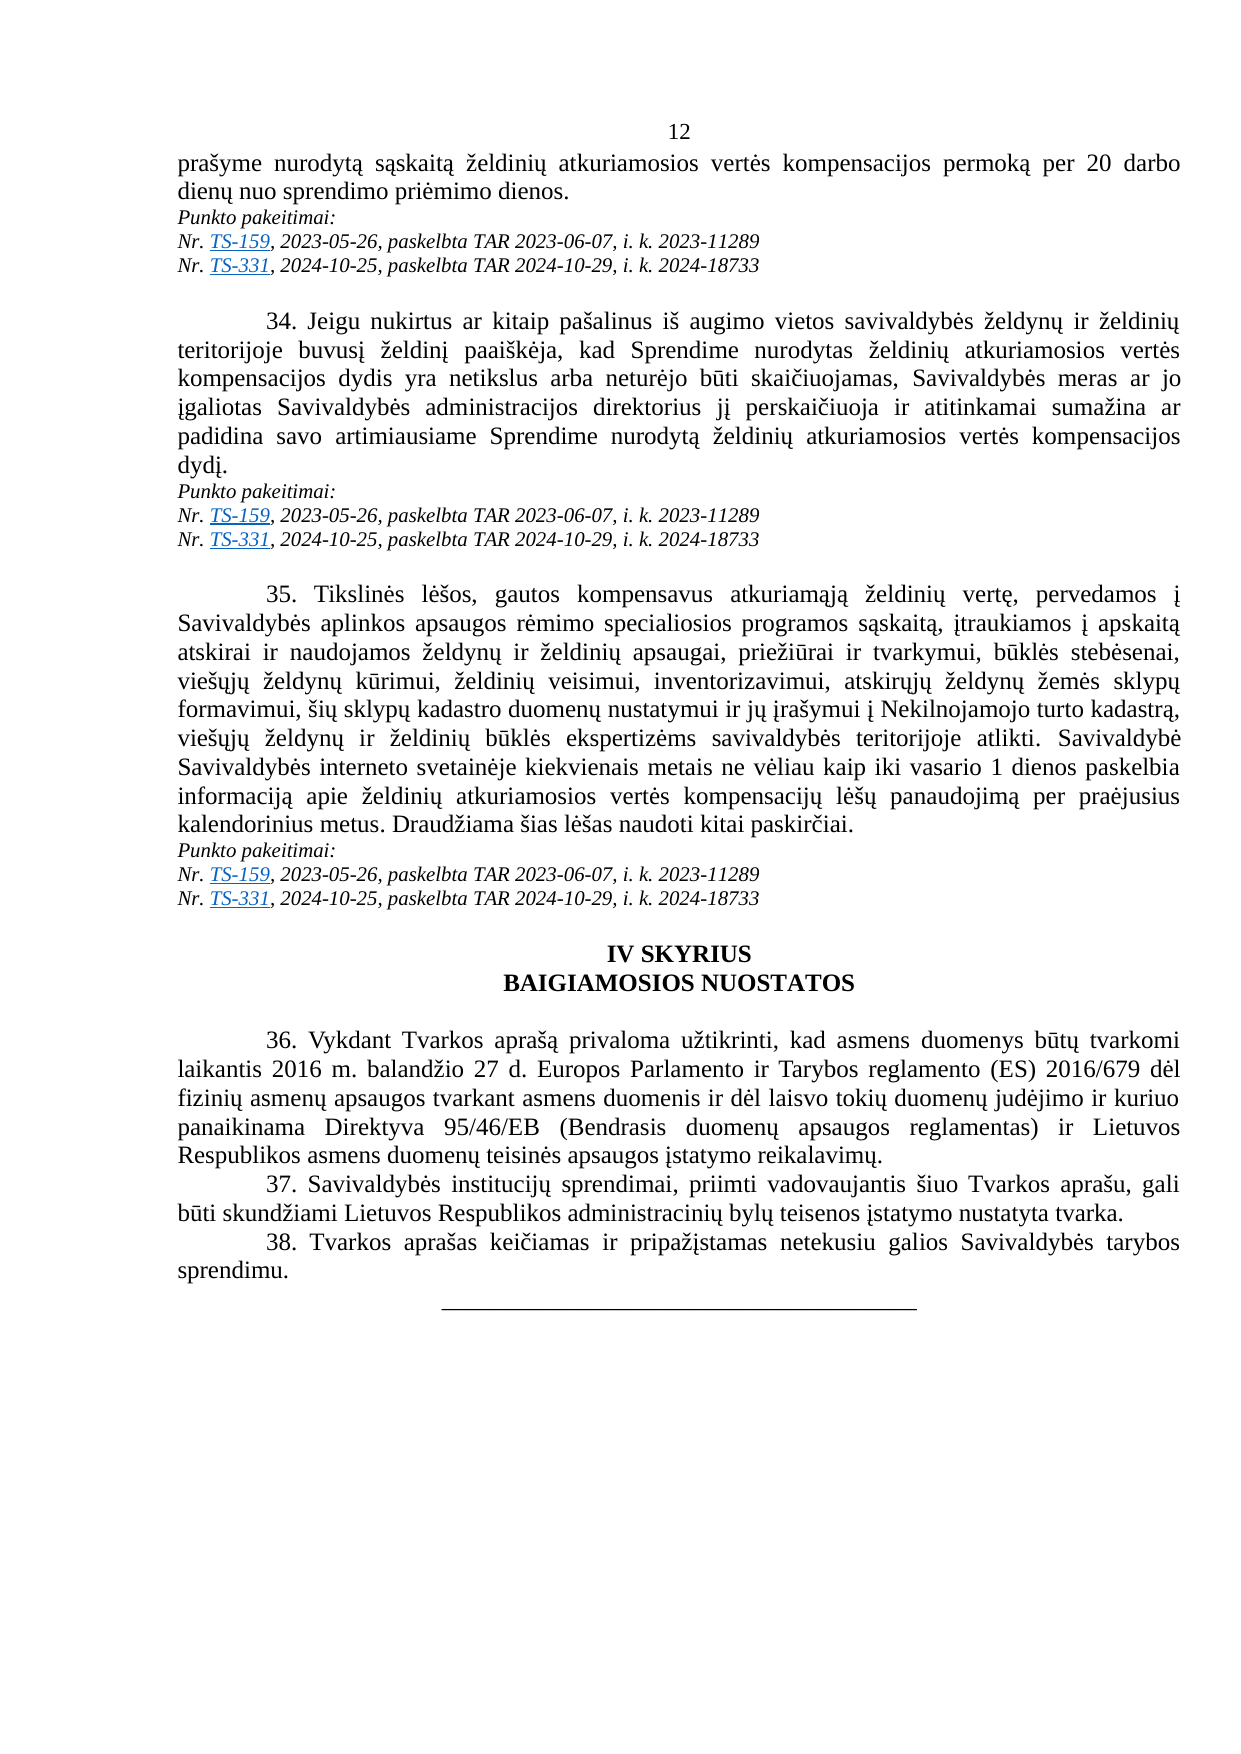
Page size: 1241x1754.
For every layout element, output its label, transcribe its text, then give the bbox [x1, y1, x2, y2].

text 34. Jeigu nukirtus ar kitaip pašalinus iš augimo vietos savivaldybės želdynų ir želdinių teritorijoje buvusį želdinį paaiškėja, kad Sprendime nurodytas želdinių atkuriamosios vertės kompensacijos dydis yra netikslus arba neturėjo būti skaičiuojamas, Savivaldybės meras ar jo įgaliotas Savivaldybės administracijos direktorius jį perskaičiuoja ir atitinkamai sumažina ar padidina savo artimiausiame Sprendime nurodytą želdinių atkuriamosios vertės kompensacijos dydį. [177, 306, 1181, 478]
text Punkto pakeitimai: [177, 205, 1181, 229]
text Nr. TS-159, 2023-05-26, paskelbta TAR 2023-06-07, i. k. 2023-11289 [177, 862, 1181, 886]
text BAIGIAMOSIOS NUOSTATOS [177, 968, 1181, 997]
text 36. Vykdant Tvarkos aprašą privaloma užtikrinti, kad asmens duomenys būtų tvarkomi laikantis 2016 m. balandžio 27 d. Europos Parlamento ir Tarybos reglamento (ES) 2016/679 dėl fizinių asmenų apsaugos tvarkant asmens duomenis ir dėl laisvo tokių duomenų judėjimo ir kuriuo panaikinama Direktyva 95/46/EB (Bendrasis duomenų apsaugos reglamentas) ir Lietuvos Respublikos asmens duomenų teisinės apsaugos įstatymo reikalavimų. [177, 1025, 1181, 1169]
text 35. Tikslinės lėšos, gautos kompensavus atkuriamąją želdinių vertę, pervedamos į Savivaldybės aplinkos apsaugos rėmimo specialiosios programos sąskaitą, įtraukiamos į apskaitą atskirai ir naudojamos želdynų ir želdinių apsaugai, priežiūrai ir tvarkymui, būklės stebėsenai, viešųjų želdynų kūrimui, želdinių veisimui, inventorizavimui, atskirųjų želdynų žemės sklypų formavimui, šių sklypų kadastro duomenų nustatymui ir jų įrašymui į Nekilnojamojo turto kadastrą, viešųjų želdynų ir želdinių būklės ekspertizėms savivaldybės teritorijoje atlikti. Savivaldybė Savivaldybės interneto svetainėje kiekvienais metais ne vėliau kaip iki vasario 1 dienos paskelbia informaciją apie želdinių atkuriamosios vertės kompensacijų lėšų panaudojimą per praėjusius kalendorinius metus. Draudžiama šias lėšas naudoti kitai paskirčiai. [177, 579, 1181, 838]
text Nr. TS-159, 2023-05-26, paskelbta TAR 2023-06-07, i. k. 2023-11289 [177, 503, 1181, 527]
text Nr. TS-331, 2024-10-25, paskelbta TAR 2024-10-29, i. k. 2024-18733 [177, 886, 1181, 910]
text prašyme nurodytą sąskaitą želdinių atkuriamosios vertės kompensacijos permoką per 20 darbo dienų nuo sprendimo priėmimo dienos. [177, 148, 1181, 205]
text Nr. TS-331, 2024-10-25, paskelbta TAR 2024-10-29, i. k. 2024-18733 [177, 253, 1181, 277]
text 37. Savivaldybės institucijų sprendimai, priimti vadovaujantis šiuo Tvarkos aprašu, gali būti skundžiami Lietuvos Respublikos administracinių bylų teisenos įstatymo nustatyta tvarka. [177, 1169, 1181, 1227]
text Punkto pakeitimai: [177, 838, 1181, 862]
text IV SKYRIUS [177, 939, 1181, 968]
text Nr. TS-331, 2024-10-25, paskelbta TAR 2024-10-29, i. k. 2024-18733 [177, 527, 1181, 551]
text 38. Tvarkos aprašas keičiamas ir pripažįstamas netekusiu galios Savivaldybės tarybos sprendimu. [177, 1227, 1181, 1284]
text ______________________________________ [177, 1284, 1181, 1313]
text Punkto pakeitimai: [177, 478, 1181, 503]
text Nr. TS-159, 2023-05-26, paskelbta TAR 2023-06-07, i. k. 2023-11289 [177, 229, 1181, 253]
